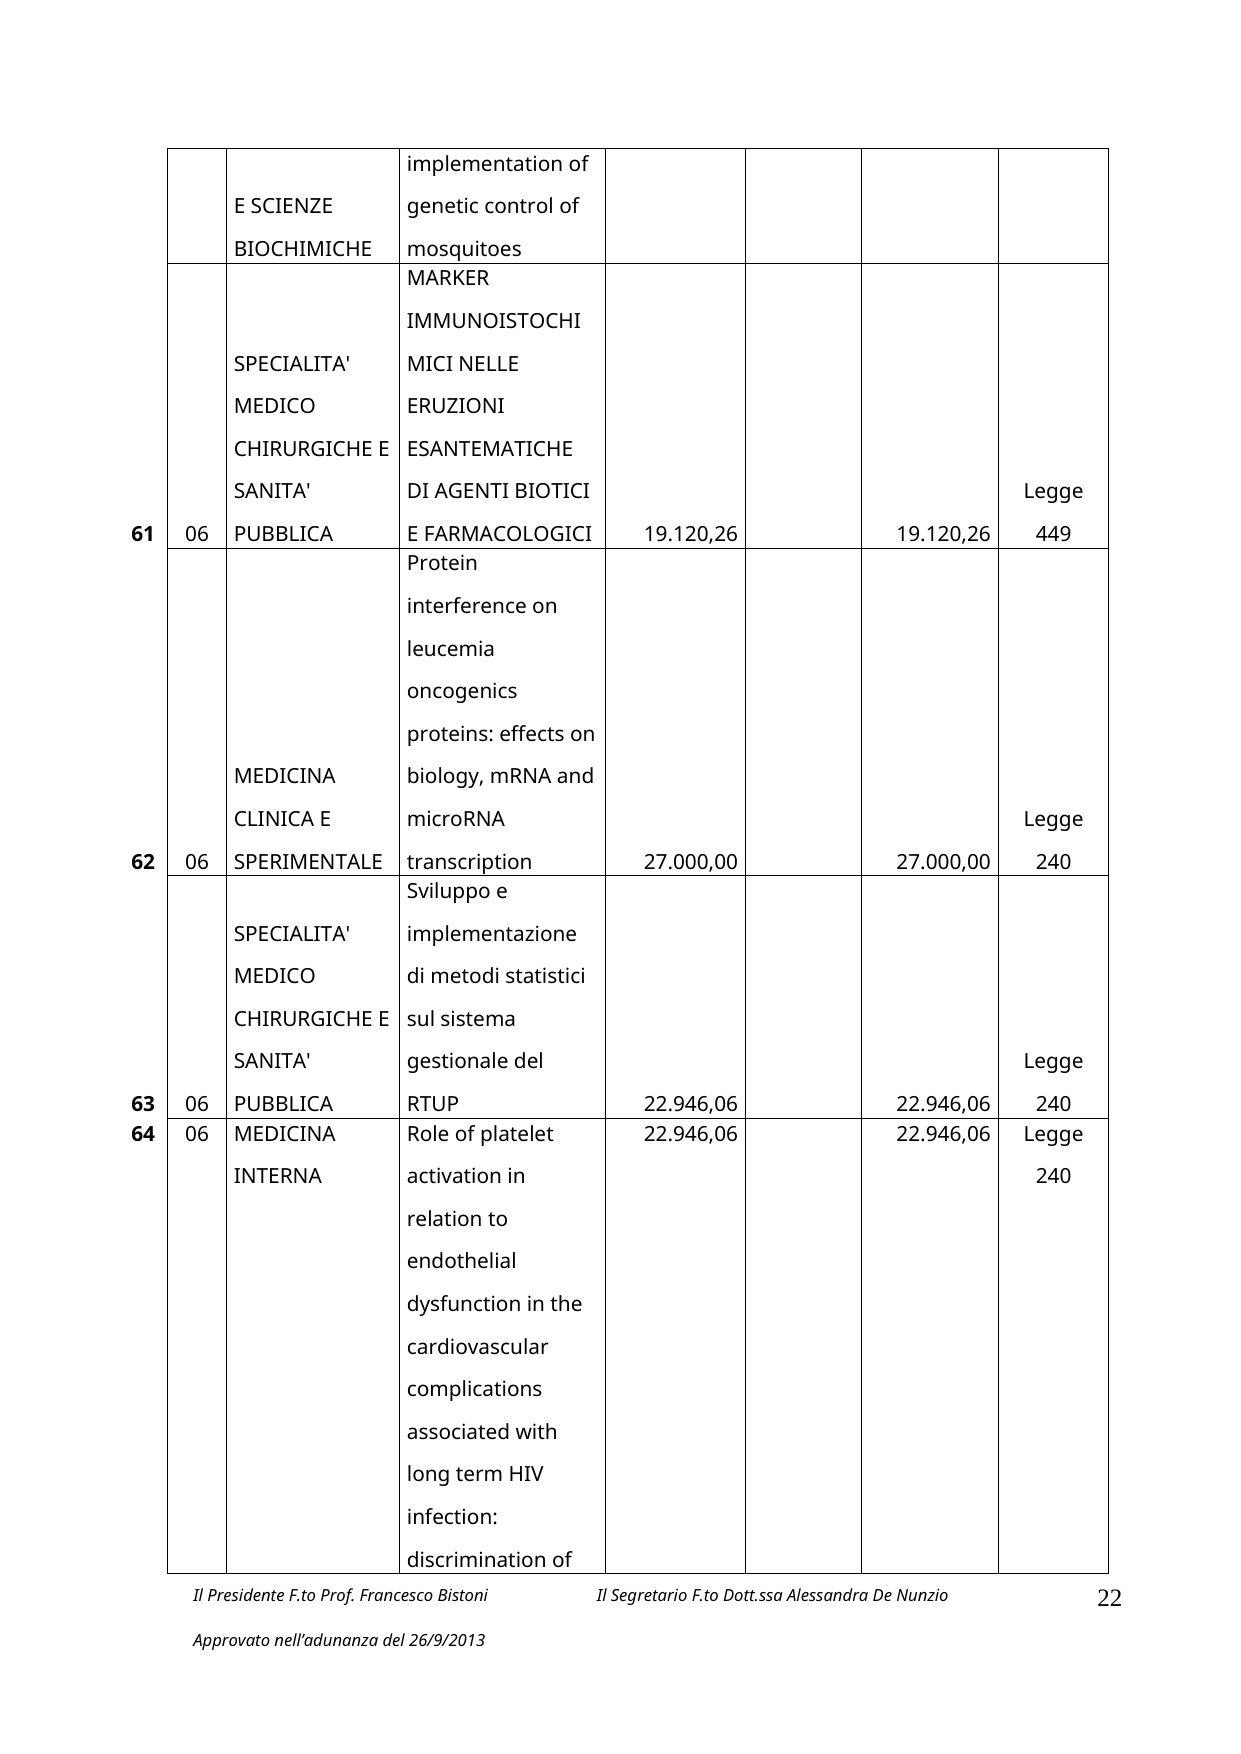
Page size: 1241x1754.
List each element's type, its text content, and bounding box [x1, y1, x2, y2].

table_cell implementation of genetic control of mosquitoes [400, 149, 605, 262]
table_cell 22.946,06 [862, 1119, 998, 1573]
table_cell 22.946,06 [606, 1119, 745, 1573]
table_cell Legge 240 [999, 549, 1108, 875]
table_cell 27.000,00 [606, 549, 745, 875]
table_cell E SCIENZE BIOCHIMICHE [227, 149, 399, 262]
table_cell 06 [168, 1119, 226, 1573]
table_cell SPECIALITA' MEDICO CHIRURGICHE E SANITA' PUBBLICA [227, 876, 399, 1118]
table_cell Legge 240 [999, 876, 1108, 1118]
table_cell SPECIALITA' MEDICO CHIRURGICHE E SANITA' PUBBLICA [227, 264, 399, 547]
table_cell MARKER IMMUNOISTOCHIMICI NELLE ERUZIONI ESANTEMATICHE DI AGENTI BIOTICI E FARMACOLOGICI [400, 264, 605, 547]
table_cell [746, 876, 861, 1118]
table_cell [746, 549, 861, 875]
table_cell Legge 449 [999, 264, 1108, 547]
table_cell 22.946,06 [606, 876, 745, 1118]
table_cell Legge 240 [999, 1119, 1108, 1573]
table_cell Sviluppo e implementazione di metodi statistici sul sistema gestionale del RTUP [400, 876, 605, 1118]
table_cell 64 [118, 1118, 167, 1573]
table_cell 06 [168, 549, 226, 875]
table_cell 06 [168, 264, 226, 547]
table_cell [606, 149, 745, 262]
table_cell 06 [168, 876, 226, 1118]
table_cell Protein interference on leucemia oncogenics proteins: effects on biology, mRNA and microRNA transcription [400, 549, 605, 875]
table_cell [746, 264, 861, 547]
table_cell 61 [118, 263, 167, 547]
table_cell 62 [118, 548, 167, 875]
table_cell MEDICINA INTERNA [227, 1119, 399, 1573]
table_cell 27.000,00 [862, 549, 998, 875]
table_cell [746, 1119, 861, 1573]
table_cell 19.120,26 [606, 264, 745, 547]
table_cell [862, 149, 998, 262]
table_cell [746, 149, 861, 262]
table_cell [999, 149, 1108, 262]
table_cell 19.120,26 [862, 264, 998, 547]
table_cell 63 [118, 875, 167, 1118]
table_cell [168, 149, 226, 262]
table_cell MEDICINA CLINICA E SPERIMENTALE [227, 549, 399, 875]
table_cell [118, 148, 167, 262]
table_cell Role of platelet activation in relation to endothelial dysfunction in the cardiovascular complications associated with long term HIV infection: discrimination of [400, 1119, 605, 1573]
table_cell 22.946,06 [862, 876, 998, 1118]
